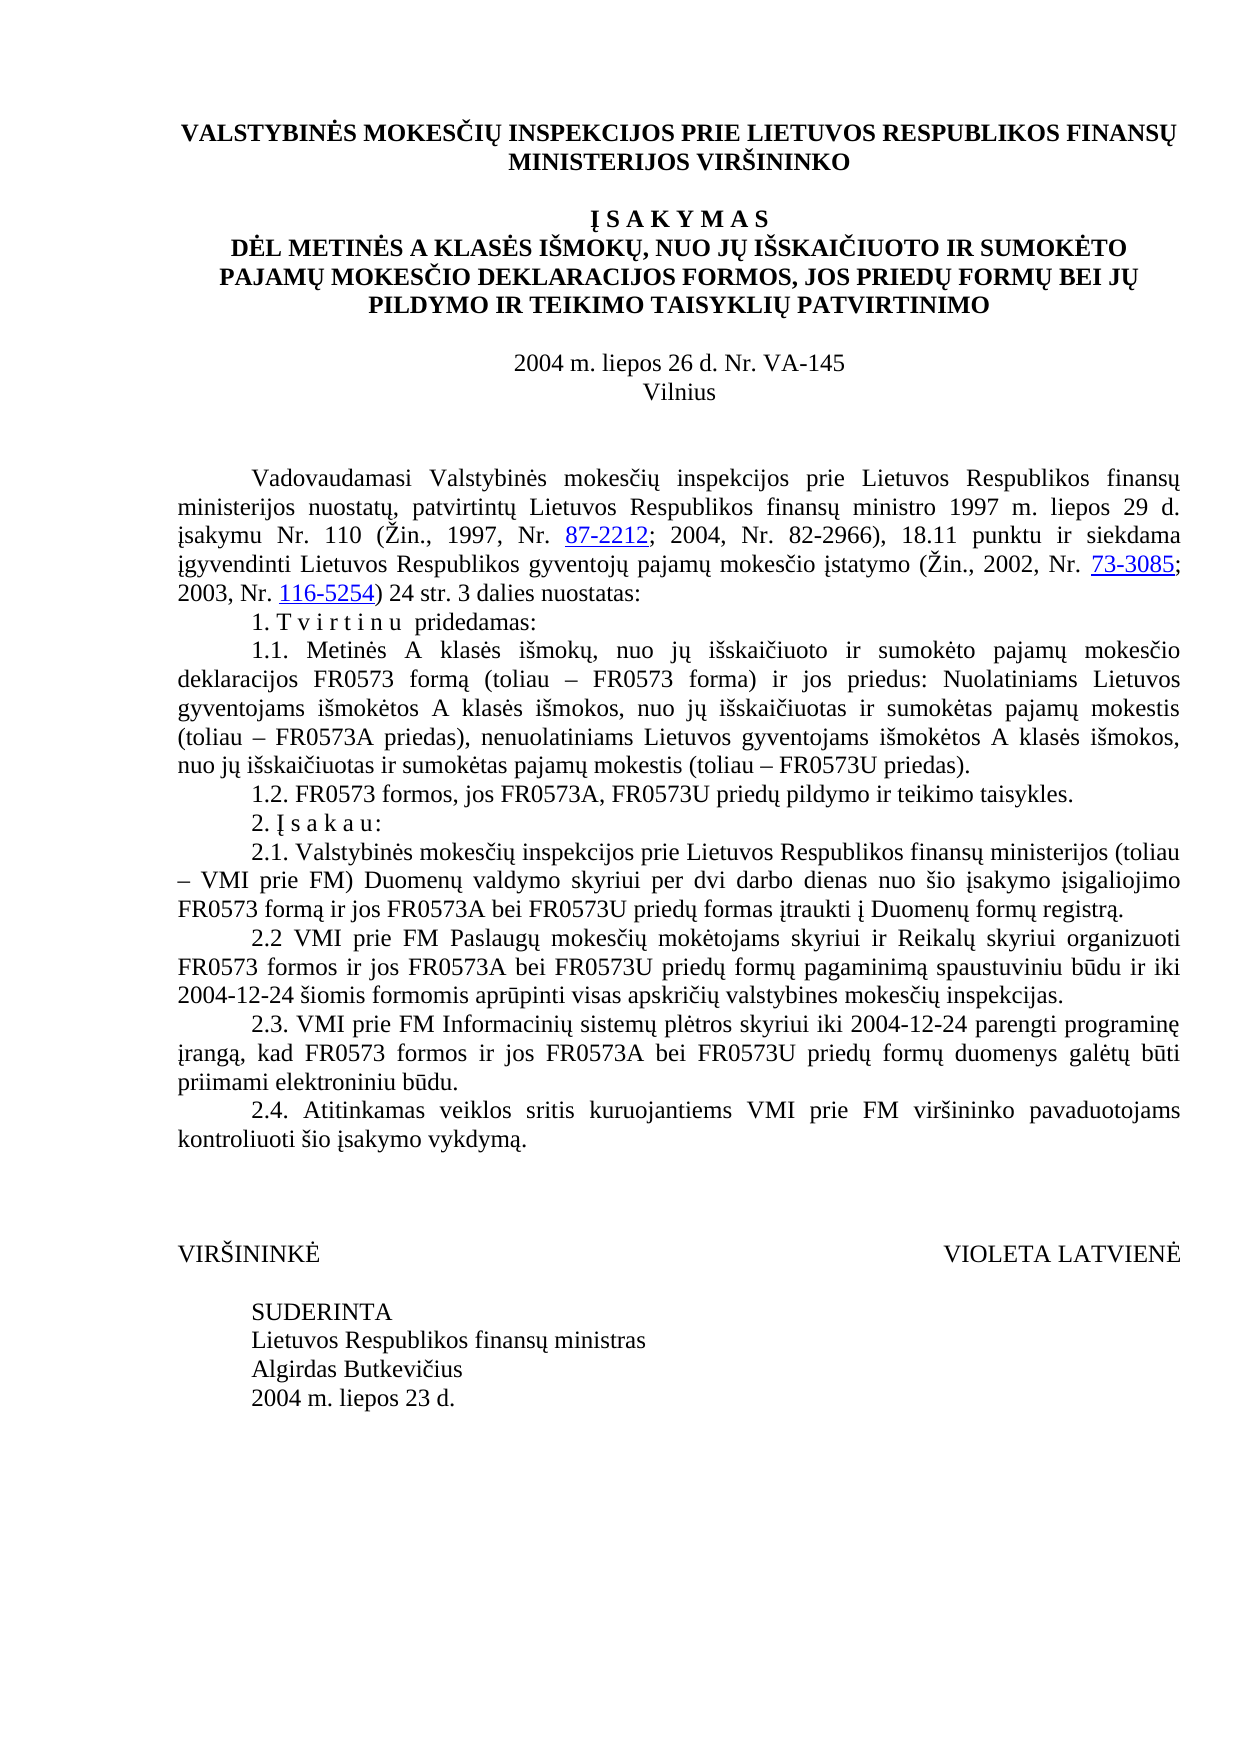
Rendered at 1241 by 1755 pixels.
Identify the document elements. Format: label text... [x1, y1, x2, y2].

text 2.1. Valstybinės mokesčių inspekcijos prie Lietuvos Respublikos finansų ministerijos (toliau – VMI prie FM) Duomenų valdymo skyriui per dvi darbo dienas nuo šio įsakymo įsigaliojimo FR0573 formą ir jos FR0573A bei FR0573U priedų formas įtraukti į Duomenų formų registrą. [177, 837, 1181, 923]
text Algirdas Butkevičius [177, 1354, 1181, 1383]
text DĖL METINĖS A KLASĖS IŠMOKŲ, NUO JŲ IŠSKAIČIUOTO IR SUMOKĖTO PAJAMŲ MOKESČIO DEKLARACIJOS FORMOS, JOS PRIEDŲ FORMŲ BEI JŲ PILDYMO IR TEIKIMO TAISYKLIŲ PATVIRTINIMO [177, 233, 1181, 319]
text 2004 m. liepos 23 d. [177, 1383, 1181, 1412]
text 1.1. Metinės A klasės išmokų, nuo jų išskaičiuoto ir sumokėto pajamų mokesčio deklaracijos FR0573 formą (toliau – FR0573 forma) ir jos priedus: Nuolatiniams Lietuvos gyventojams išmokėtos A klasės išmokos, nuo jų išskaičiuotas ir sumokėtas pajamų mokestis (toliau – FR0573A priedas), nenuolatiniams Lietuvos gyventojams išmokėtos A klasės išmokos, nuo jų išskaičiuotas ir sumokėtas pajamų mokestis (toliau – FR0573U priedas). [177, 636, 1181, 779]
text 2.2 VMI prie FM Paslaugų mokesčių mokėtojams skyriui ir Reikalų skyriui organizuoti FR0573 formos ir jos FR0573A bei FR0573U priedų formų pagaminimą spaustuviniu būdu ir iki 2004-12-24 šiomis formomis aprūpinti visas apskričių valstybines mokesčių inspekcijas. [177, 923, 1181, 1009]
text 2.4. Atitinkamas veiklos sritis kuruojantiems VMI prie FM viršininko pavaduotojams kontroliuoti šio įsakymo vykdymą. [177, 1096, 1181, 1153]
text 2004 m. liepos 26 d. Nr. VA-145 [177, 348, 1181, 377]
text Vadovaudamasi Valstybinės mokesčių inspekcijos prie Lietuvos Respublikos finansų ministerijos nuostatų, patvirtintų Lietuvos Respublikos finansų ministro 1997 m. liepos 29 d. įsakymu Nr. 110 (Žin., 1997, Nr. 87-2212; 2004, Nr. 82-2966), 18.11 punktu ir siekdama įgyvendinti Lietuvos Respublikos gyventojų pajamų mokesčio įstatymo (Žin., 2002, Nr. 73-3085; 2003, Nr. 116-5254) 24 str. 3 dalies nuostatas: [177, 463, 1181, 607]
text Lietuvos Respublikos finansų ministras [177, 1326, 1181, 1354]
text Į S A K Y M A S [177, 204, 1181, 233]
text 2. Įsakau: [177, 808, 1181, 837]
text 2.3. VMI prie FM Informacinių sistemų plėtros skyriui iki 2004-12-24 parengti programinę įrangą, kad FR0573 formos ir jos FR0573A bei FR0573U priedų formų duomenys galėtų būti priimami elektroniniu būdu. [177, 1009, 1181, 1096]
text 1. Tvirtinu pridedamas: [177, 607, 1181, 636]
text 1.2. FR0573 formos, jos FR0573A, FR0573U priedų pildymo ir teikimo taisykles. [177, 779, 1181, 808]
text VIRŠININKĖ VIOLETA LATVIENĖ [177, 1239, 1181, 1268]
text VALSTYBINĖS MOKESČIŲ INSPEKCIJOS PRIE LIETUVOS RESPUBLIKOS FINANSŲ MINISTERIJOS VIRŠININKO [177, 118, 1181, 176]
text Vilnius [177, 377, 1181, 406]
text SUDERINTA [177, 1297, 1181, 1326]
